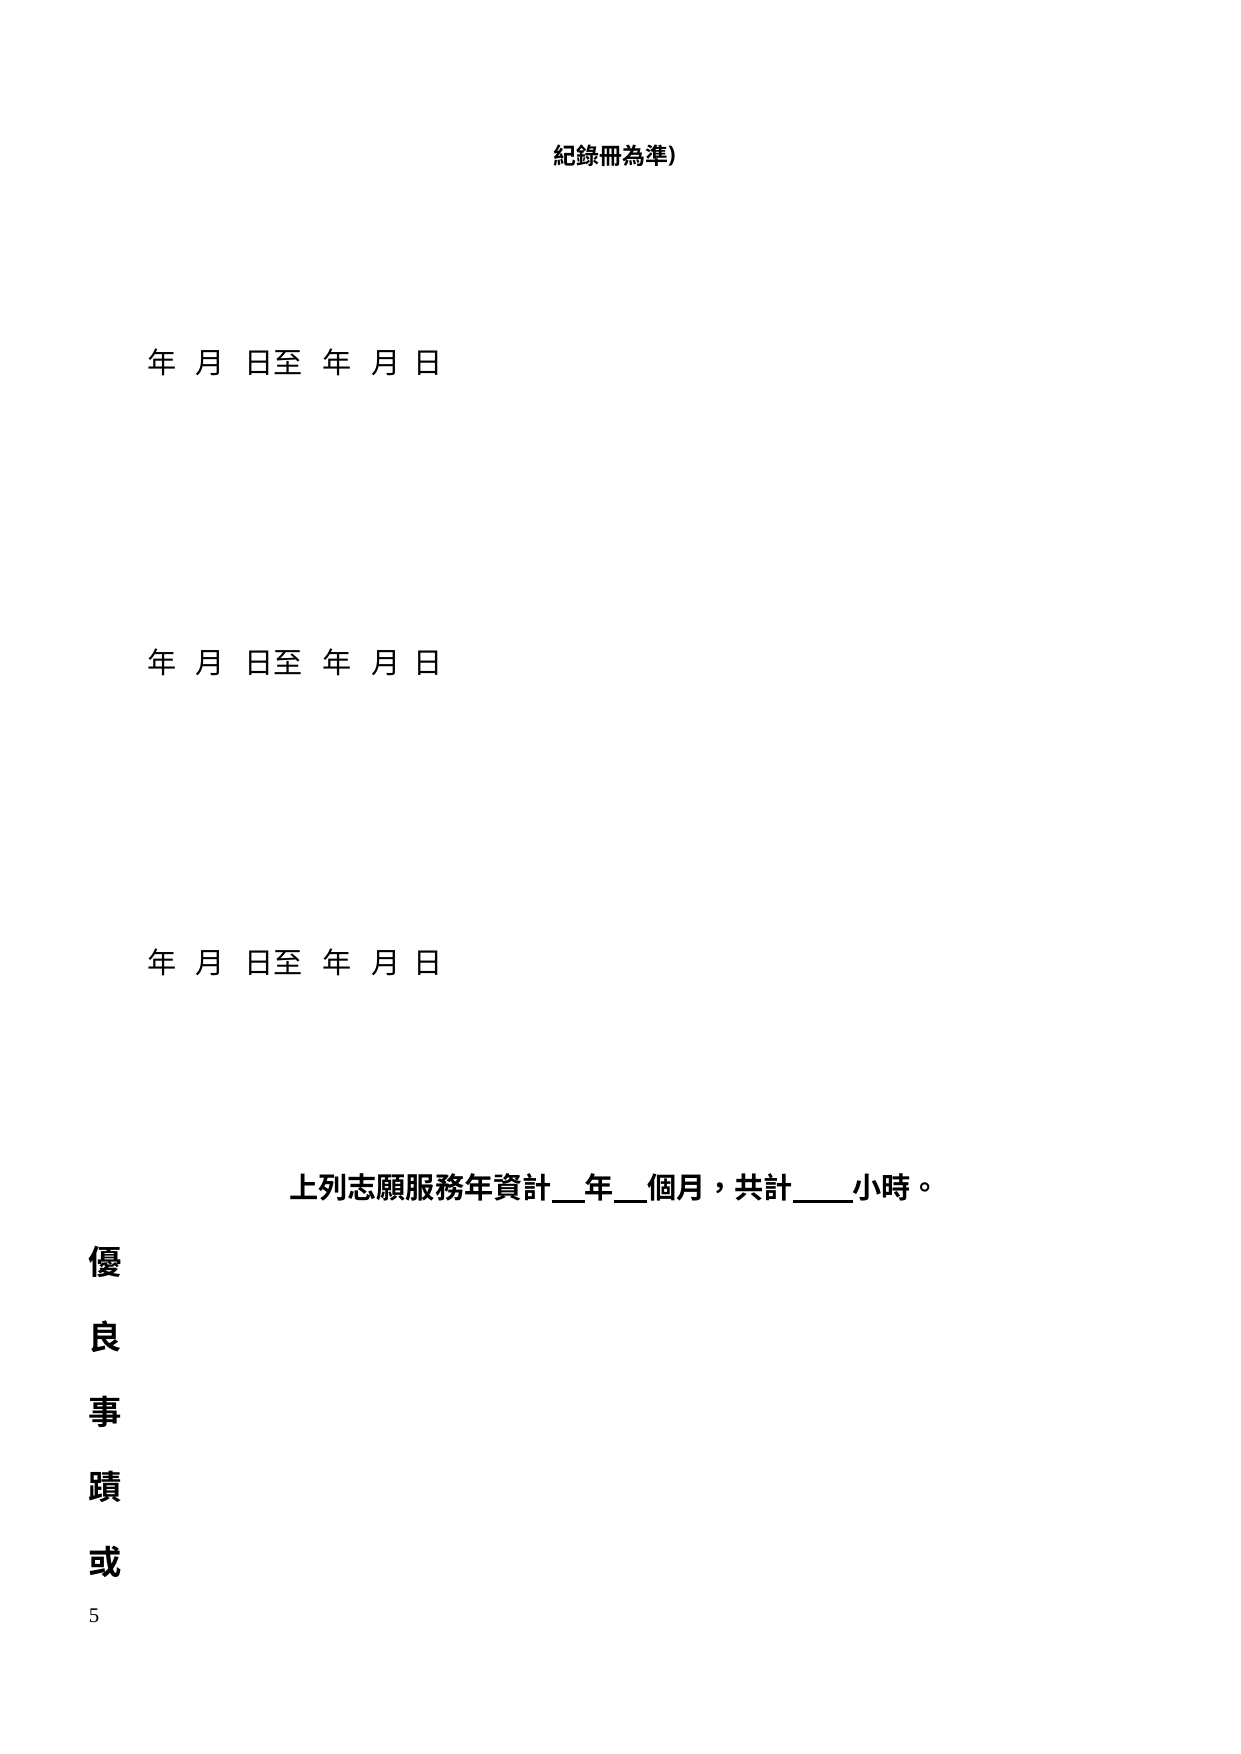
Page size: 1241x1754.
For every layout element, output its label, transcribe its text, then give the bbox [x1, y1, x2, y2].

text 或 [89, 1517, 1140, 1592]
text 年 月 日至 年 月 日 [89, 617, 1140, 692]
text 良 [89, 1292, 1140, 1367]
text 蹟 [89, 1442, 1140, 1517]
text 紀錄冊為準) [89, 129, 1140, 167]
text 優 [89, 1217, 1140, 1292]
text 上列志願服務年資計 年 個月，共計 小時。 [89, 1142, 1140, 1217]
text 年 月 日至 年 月 日 [89, 317, 1140, 392]
text 事 [89, 1367, 1140, 1442]
text 年 月 日至 年 月 日 [89, 917, 1140, 992]
